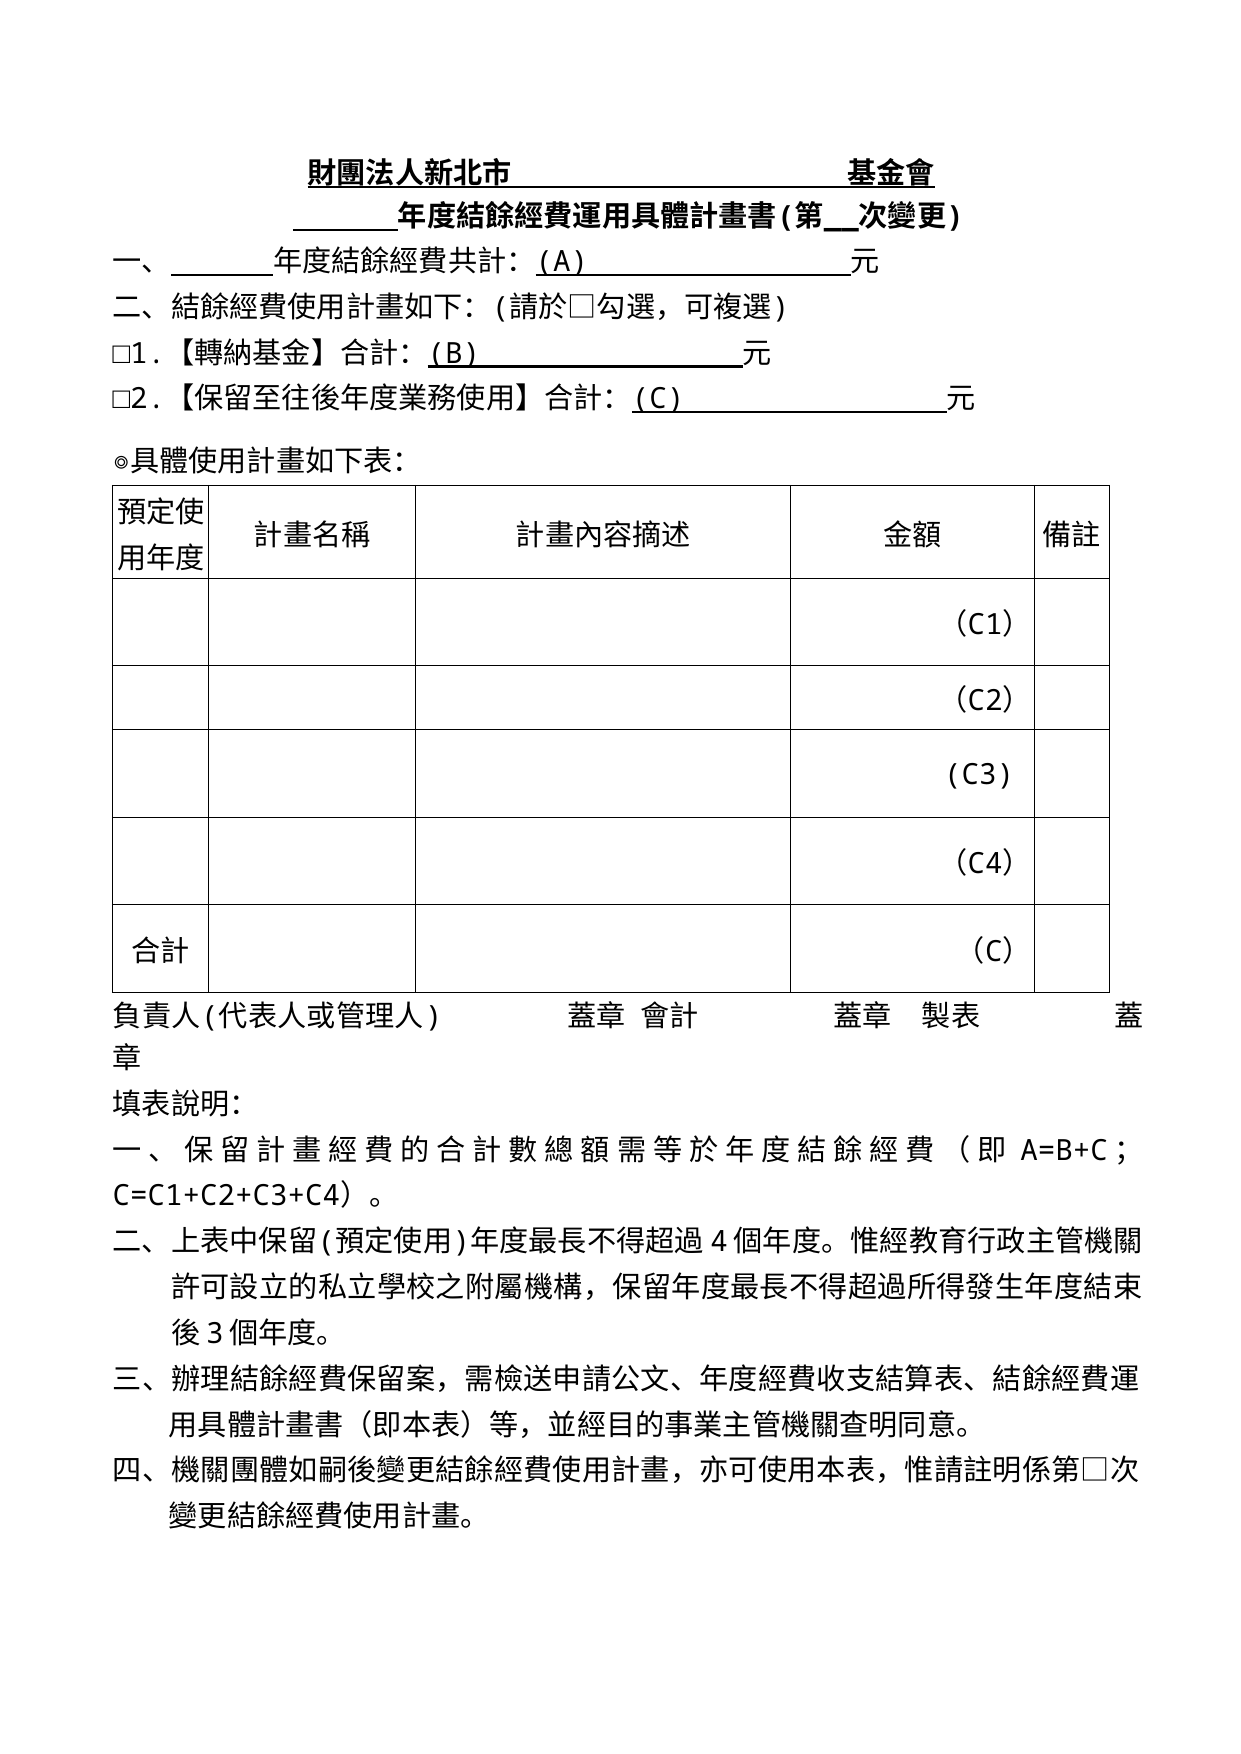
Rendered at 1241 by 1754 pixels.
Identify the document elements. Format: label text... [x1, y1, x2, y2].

table_cell [416, 579, 790, 665]
text 負責人(代表人或管理人) 蓋章 會計 蓋章 製表 蓋章 [112, 993, 1144, 1077]
table_cell [209, 666, 415, 729]
table_header 計畫內容摘述 [416, 486, 790, 577]
text 填表說明： [112, 1077, 1144, 1123]
text 一、 年度結餘經費共計：(A) 元 [112, 235, 1144, 281]
table_header 金額 [791, 486, 1034, 577]
table_header 備註 [1035, 486, 1109, 577]
table_cell [113, 730, 208, 817]
table_header 預定使用年度 [113, 486, 208, 577]
table_cell [416, 818, 790, 904]
table_cell [1035, 579, 1109, 665]
table_cell [209, 730, 415, 817]
table_cell [1035, 730, 1109, 817]
table_cell [113, 579, 208, 665]
table_cell （C1） [791, 579, 1034, 665]
table_cell [1035, 905, 1109, 992]
table_cell （C2） [791, 666, 1034, 729]
table_cell （C4） [791, 818, 1034, 904]
table_cell [113, 666, 208, 729]
text 二、上表中保留(預定使用)年度最長不得超過4個年度。惟經教育行政主管機關許可設立的私立學校之附屬機構，保留年度最長不得超過所得發生年度結束後3個年度。 [112, 1215, 1144, 1352]
table_cell [113, 818, 208, 904]
table_cell [1035, 666, 1109, 729]
text 四、機關團體如嗣後變更結餘經費使用計畫，亦可使用本表，惟請註明係第□次變更結餘經費使用計畫。 [112, 1444, 1144, 1536]
table_cell [416, 666, 790, 729]
table_cell [209, 818, 415, 904]
table_cell 合計 [113, 905, 208, 992]
table_cell [1035, 818, 1109, 904]
text □2.【保留至往後年度業務使用】合計：(C) 元 [112, 372, 1144, 418]
text ◎具體使用計畫如下表： [112, 418, 1144, 485]
table_cell [416, 730, 790, 817]
table_cell [209, 905, 415, 992]
text 財團法人新北市 基金會 [112, 150, 1144, 192]
text 年度結餘經費運用具體計畫書(第__次變更) [112, 192, 1144, 235]
text □1.【轉納基金】合計：(B) 元 [112, 326, 1144, 372]
text 二、結餘經費使用計畫如下：(請於□勾選，可複選) [112, 281, 1144, 326]
table_cell [416, 905, 790, 992]
table_header 計畫名稱 [209, 486, 415, 577]
text 一、保留計畫經費的合計數總額需等於年度結餘經費（即A=B+C；C=C1+C2+C3+C4）。 [112, 1123, 1144, 1215]
table_cell (C3) [791, 730, 1034, 817]
text 三、辦理結餘經費保留案，需檢送申請公文、年度經費收支結算表、結餘經費運用具體計畫書（即本表）等，並經目的事業主管機關查明同意。 [112, 1352, 1144, 1444]
table_cell （C） [791, 905, 1034, 992]
table_cell [209, 579, 415, 665]
